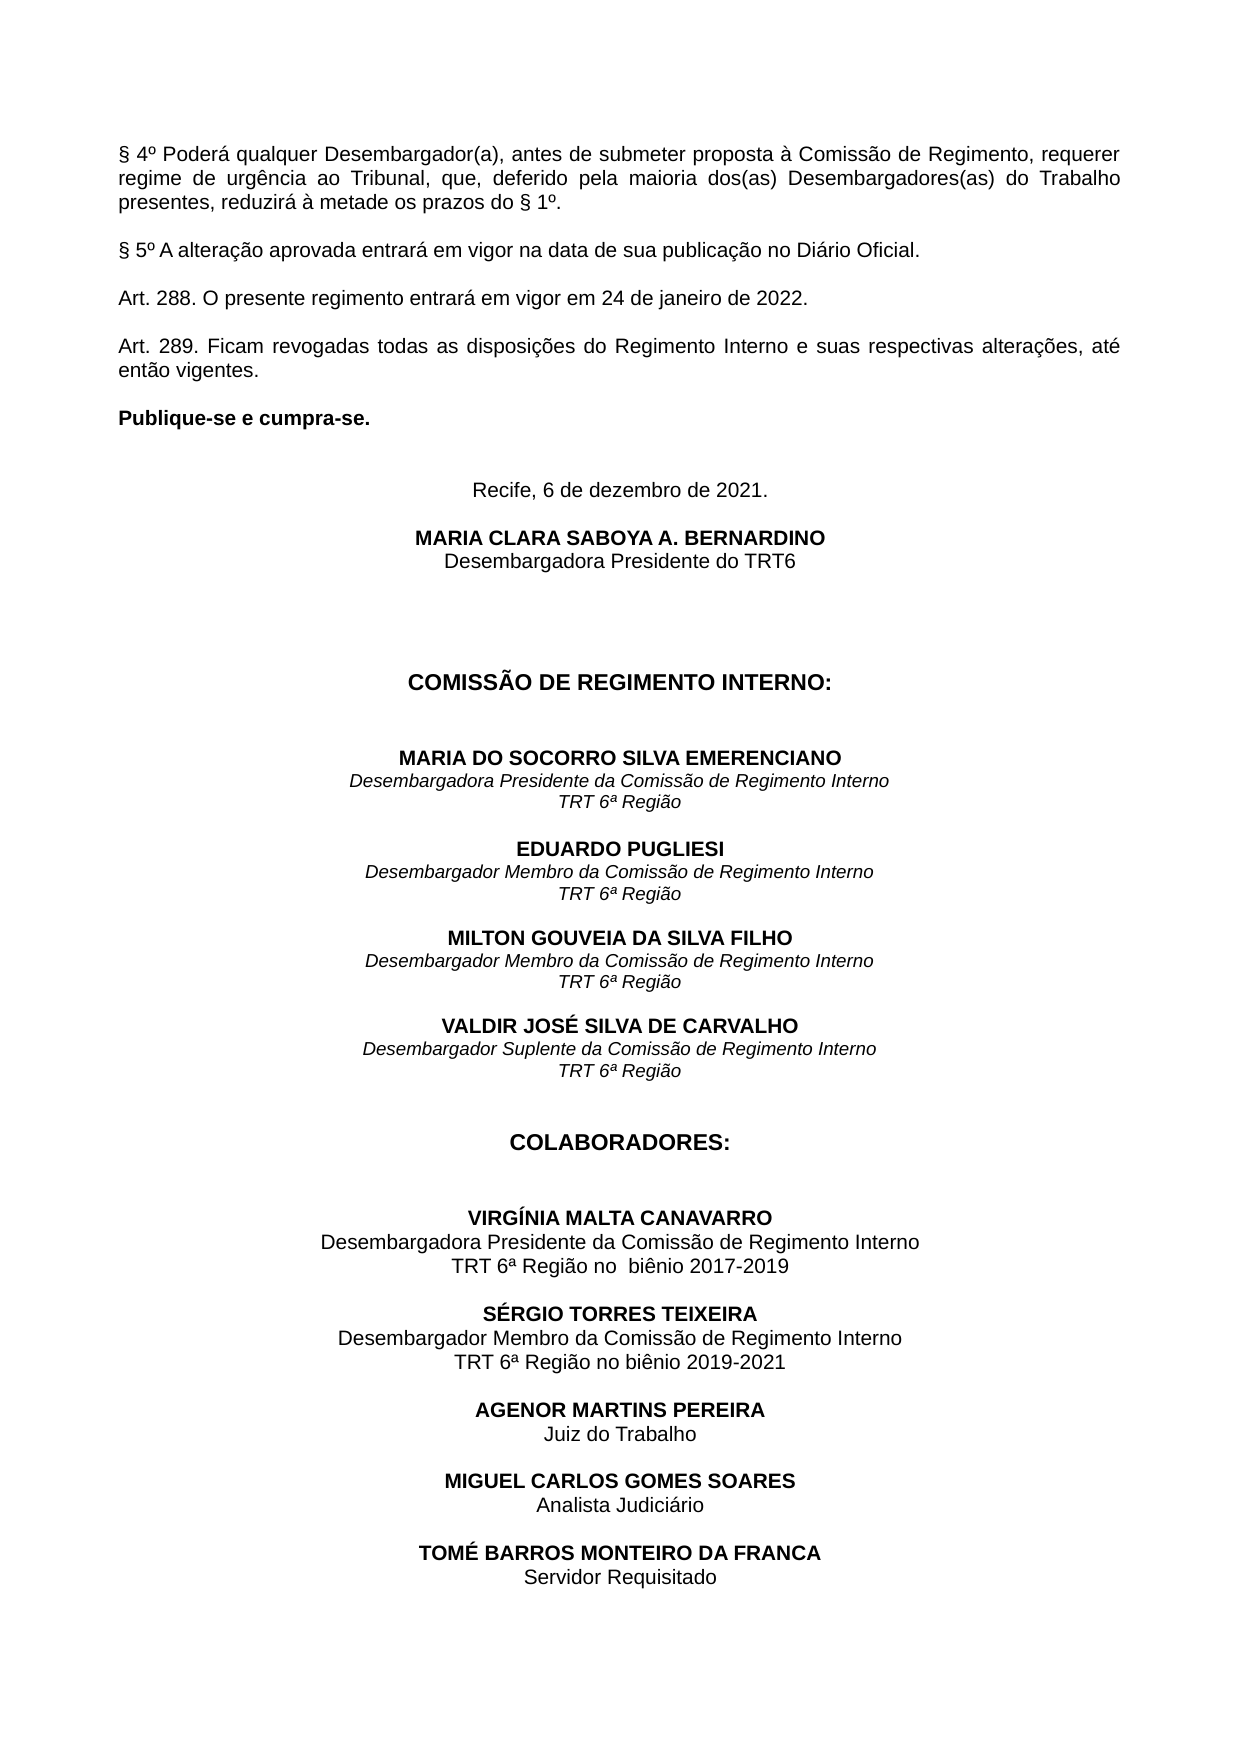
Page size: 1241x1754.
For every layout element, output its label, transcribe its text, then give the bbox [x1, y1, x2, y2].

text TRT 6ª Região [118, 882, 1122, 904]
text TRT 6ª Região [118, 791, 1122, 813]
text Desembargadora Presidente do TRT6 [118, 549, 1122, 573]
text MARIA CLARA SABOYA A. BERNARDINO [118, 525, 1122, 549]
text TRT 6ª Região no biênio 2019-2021 [118, 1349, 1122, 1373]
text MILTON GOUVEIA DA SILVA FILHO [118, 926, 1122, 949]
text VIRGÍNIA MALTA CANAVARRO [118, 1206, 1122, 1230]
text Juiz do Trabalho [118, 1421, 1122, 1445]
text Publique-se e cumpra-se. [118, 406, 1122, 429]
text TRT 6ª Região [118, 1060, 1122, 1081]
text Art. 289. Ficam revogadas todas as disposições do Regimento Interno e suas respectivas alterações, até então vigentes. [118, 334, 1122, 382]
text VALDIR JOSÉ SILVA DE CARVALHO [118, 1014, 1122, 1038]
text Desembargador Membro da Comissão de Regimento Interno [118, 861, 1122, 882]
text Desembargador Suplente da Comissão de Regimento Interno [118, 1038, 1122, 1060]
text § 4º Poderá qualquer Desembargador(a), antes de submeter proposta à Comissão de Regimento, requerer regime de urgência ao Tribunal, que, deferido pela maioria dos(as) Desembargadores(as) do Trabalho presentes, reduzirá à metade os prazos do § 1º. [118, 142, 1122, 214]
text Desembargadora Presidente da Comissão de Regimento Interno [118, 770, 1122, 791]
text § 5º A alteração aprovada entrará em vigor na data de sua publicação no Diário Oficial. [118, 238, 1122, 262]
text MARIA DO SOCORRO SILVA EMERENCIANO [118, 746, 1122, 770]
text Desembargadora Presidente da Comissão de Regimento Interno [118, 1230, 1122, 1254]
text Recife, 6 de dezembro de 2021. [118, 477, 1122, 501]
text Servidor Requisitado [118, 1565, 1122, 1589]
text TRT 6ª Região no biênio 2017-2019 [118, 1254, 1122, 1278]
text AGENOR MARTINS PEREIRA [118, 1397, 1122, 1421]
text SÉRGIO TORRES TEIXEIRA [118, 1302, 1122, 1326]
text MIGUEL CARLOS GOMES SOARES [118, 1469, 1122, 1493]
text Desembargador Membro da Comissão de Regimento Interno [118, 949, 1122, 971]
text Art. 288. O presente regimento entrará em vigor em 24 de janeiro de 2022. [118, 286, 1122, 310]
text EDUARDO PUGLIESI [118, 837, 1122, 861]
text COMISSÃO DE REGIMENTO INTERNO: [118, 669, 1122, 696]
text Analista Judiciário [118, 1493, 1122, 1517]
text COLABORADORES: [118, 1129, 1122, 1156]
text TRT 6ª Região [118, 971, 1122, 993]
text Desembargador Membro da Comissão de Regimento Interno [118, 1326, 1122, 1349]
text TOMÉ BARROS MONTEIRO DA FRANCA [118, 1541, 1122, 1565]
